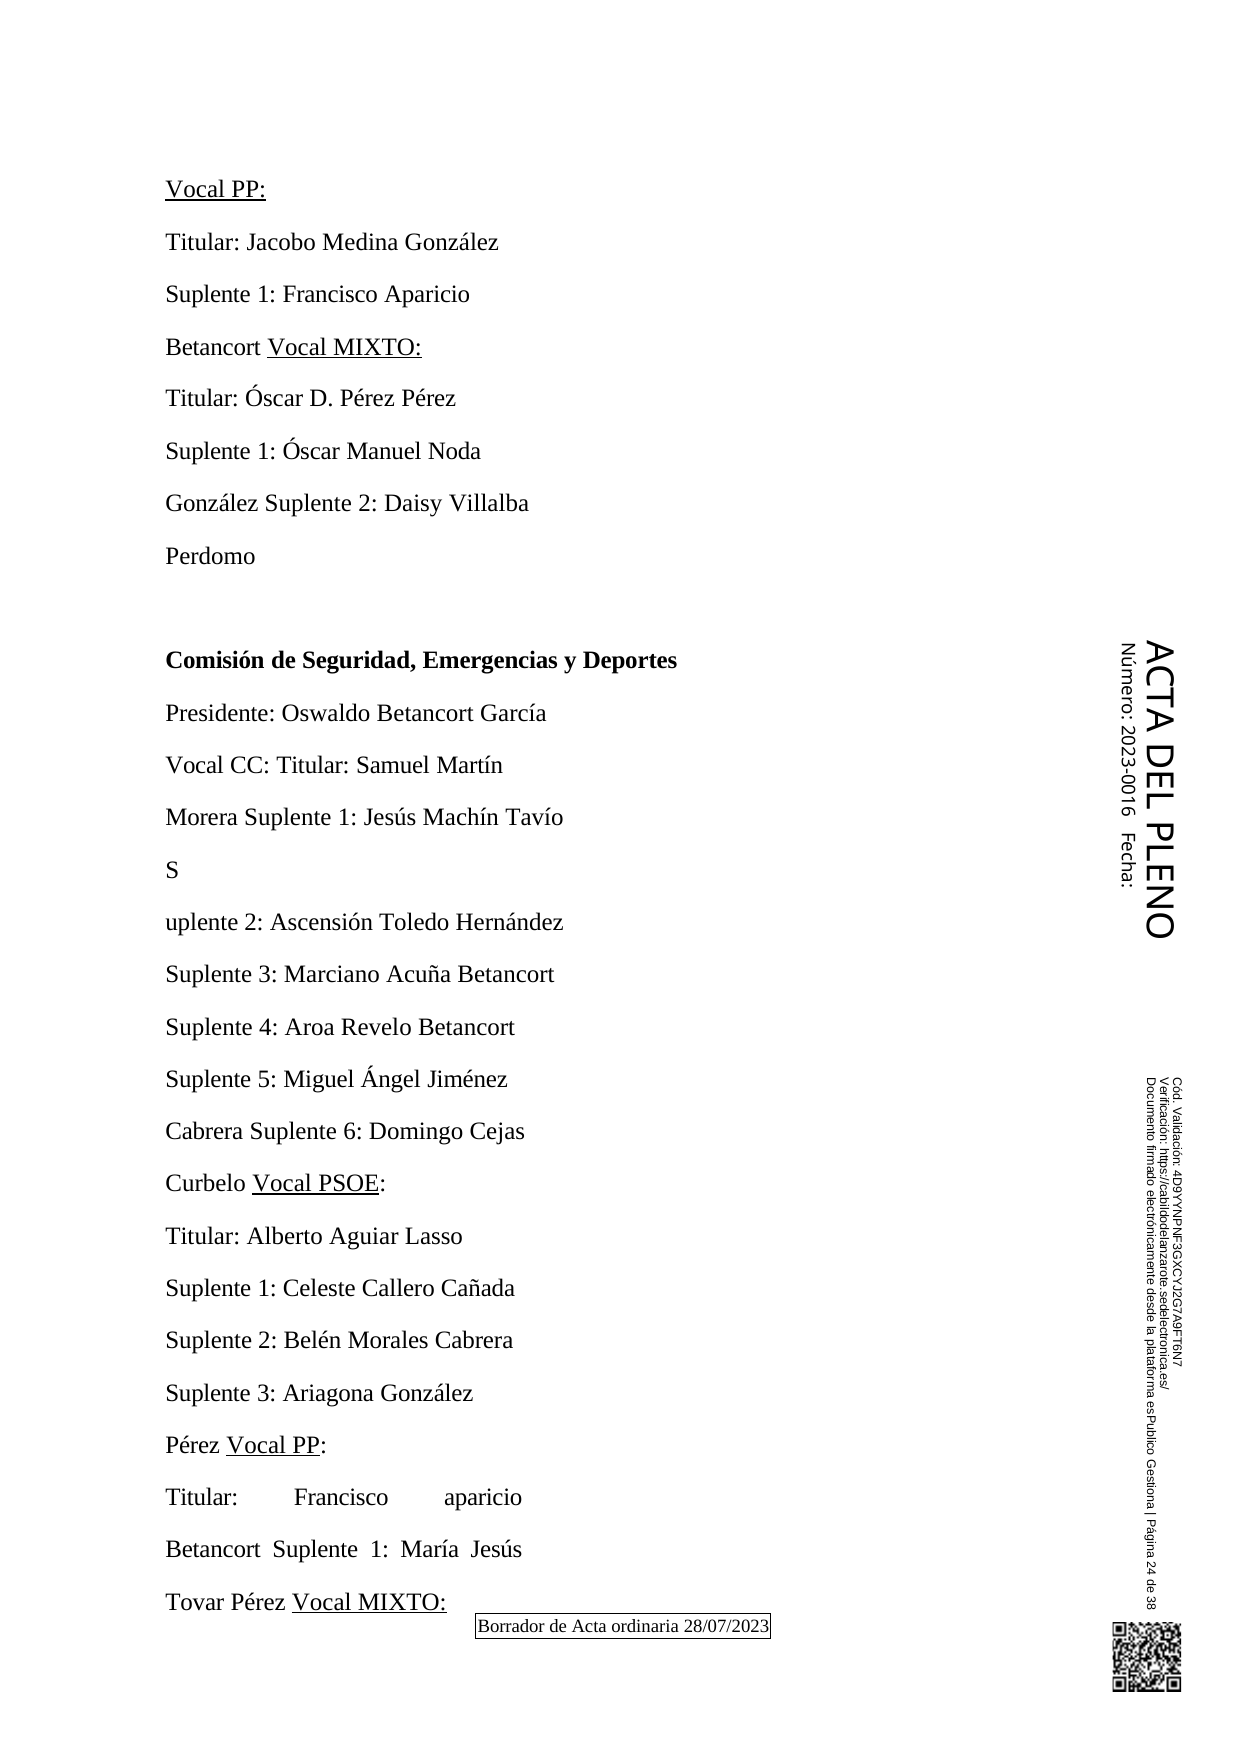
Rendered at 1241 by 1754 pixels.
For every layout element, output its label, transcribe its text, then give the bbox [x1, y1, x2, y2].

text Número: 2023-0016 Fecha: 25/09/2023 [1117, 642, 1140, 985]
text Titular: Francisco aparicio Betancort Suplente 1: María Jesús Tovar Pérez Vocal MIXTO: [165, 1482, 523, 1616]
text Verificación: https://cabildodelanzarote.sedelectronica.es/ [1158, 1078, 1171, 1612]
text ACTA DEL PLENO [1140, 640, 1183, 985]
text Presidente: Oswaldo Betancort García Vocal CC: Titular: Samuel Martín Morera Suplente 1: Jesús Machín Tavío S [165, 698, 577, 883]
subtitle Comisión de Seguridad, Emergencias y Deportes [165, 645, 1117, 674]
text uplente 2: Ascensión Toledo Hernández Suplente 3: Marciano Acuña Betancort Suplente 4: Aroa Revelo Betancort Suplente 5: Miguel Ángel Jiménez Cabrera Suplente 6: Domingo Cejas Curbelo Vocal PSOE: [165, 907, 586, 1197]
text Vocal PP: [165, 174, 1134, 203]
text Cód. Validación: 4D9YYNPNF3GXCYJ2G7A9FT6N7 [1171, 1078, 1184, 1612]
text Suplente 1: Óscar Manuel Noda González Suplente 2: Daisy Villalba Perdomo [165, 436, 575, 569]
text Documento firmado electrónicamente desde la plataforma esPublico Gestiona | Página 24 de 38 [1145, 1078, 1158, 1612]
text Titular: Óscar D. Pérez Pérez [165, 384, 1134, 412]
text Titular: Jacobo Medina González Suplente 1: Francisco Aparicio Betancort Vocal MIXTO: [165, 227, 567, 360]
text Titular: Alberto Aguiar Lasso Suplente 1: Celeste Callero Cañada Suplente 2: Belén Morales Cabrera Suplente 3: Ariagona González Pérez Vocal PP: [165, 1221, 530, 1459]
picture [1112, 1622, 1182, 1692]
